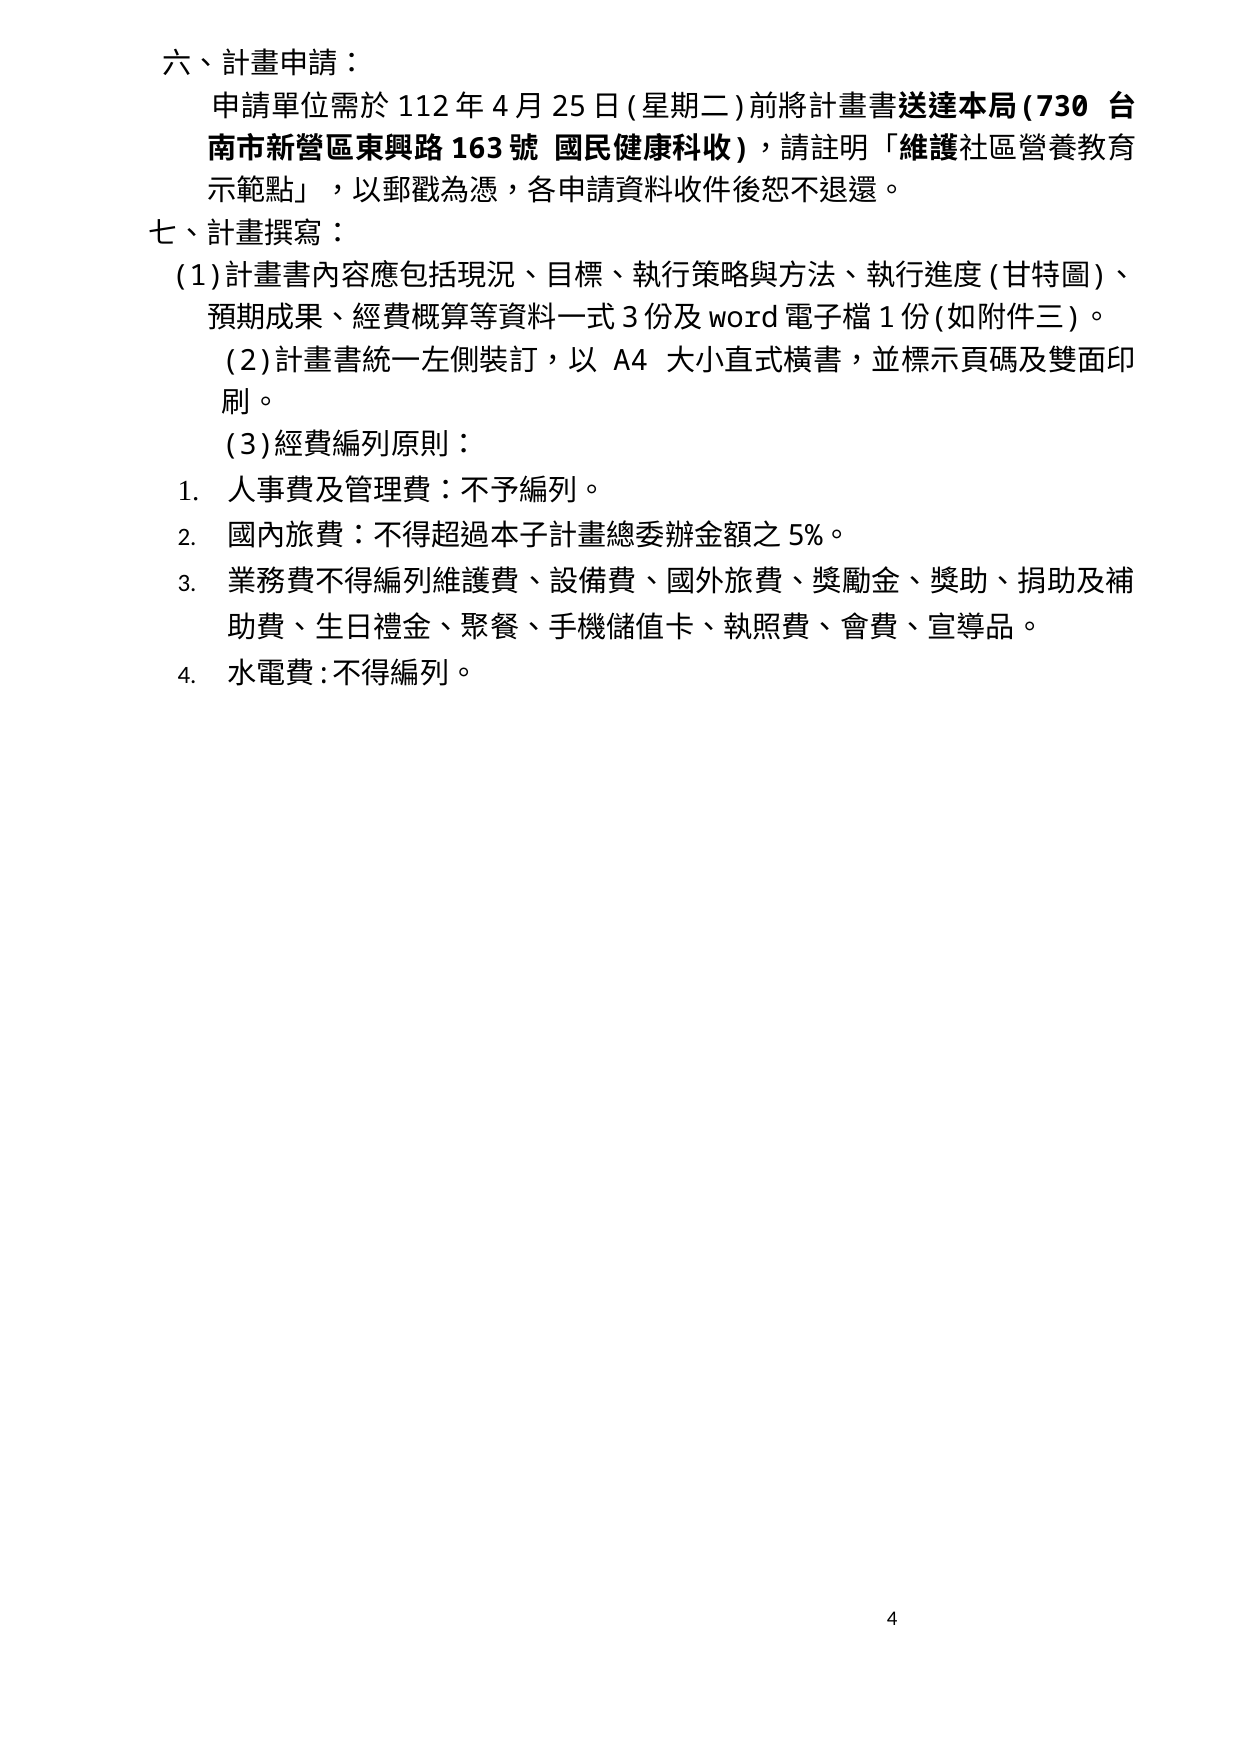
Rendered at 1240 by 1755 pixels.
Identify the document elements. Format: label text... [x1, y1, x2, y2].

list 業務費不得編列維護費、設備費、國外旅費、獎勵金、獎助、捐助及補助費、生日禮金、聚餐、手機儲值卡、執照費、會費、宣導品。 [177, 555, 1137, 647]
text 七、計畫撰寫： [148, 209, 1137, 251]
list 計畫書內容應包括現況、目標、執行策略與方法、執行進度(甘特圖)、預期成果、經費概算等資料一式3份及word電子檔1份(如附件三)。 [172, 251, 1137, 336]
list 國內旅費：不得超過本子計畫總委辦金額之5%。 [177, 509, 1137, 555]
text 六、計畫申請： [57, 40, 1137, 82]
list 水電費:不得編列。 [177, 647, 1137, 692]
list 人事費及管理費：不予編列。 [177, 463, 1137, 509]
list 計畫書統一左側裝訂，以 A4 大小直式橫書，並標示頁碼及雙面印刷。 [222, 336, 1137, 421]
text 申請單位需於112年4月25日(星期二)前將計畫書送達本局(730 台南市新營區東興路163號 國民健康科收)，請註明「維護社區營養教育示範點」，以郵戳為憑，各申請資料收件後恕不退還。 [192, 82, 1137, 209]
list 經費編列原則： [222, 421, 1137, 463]
